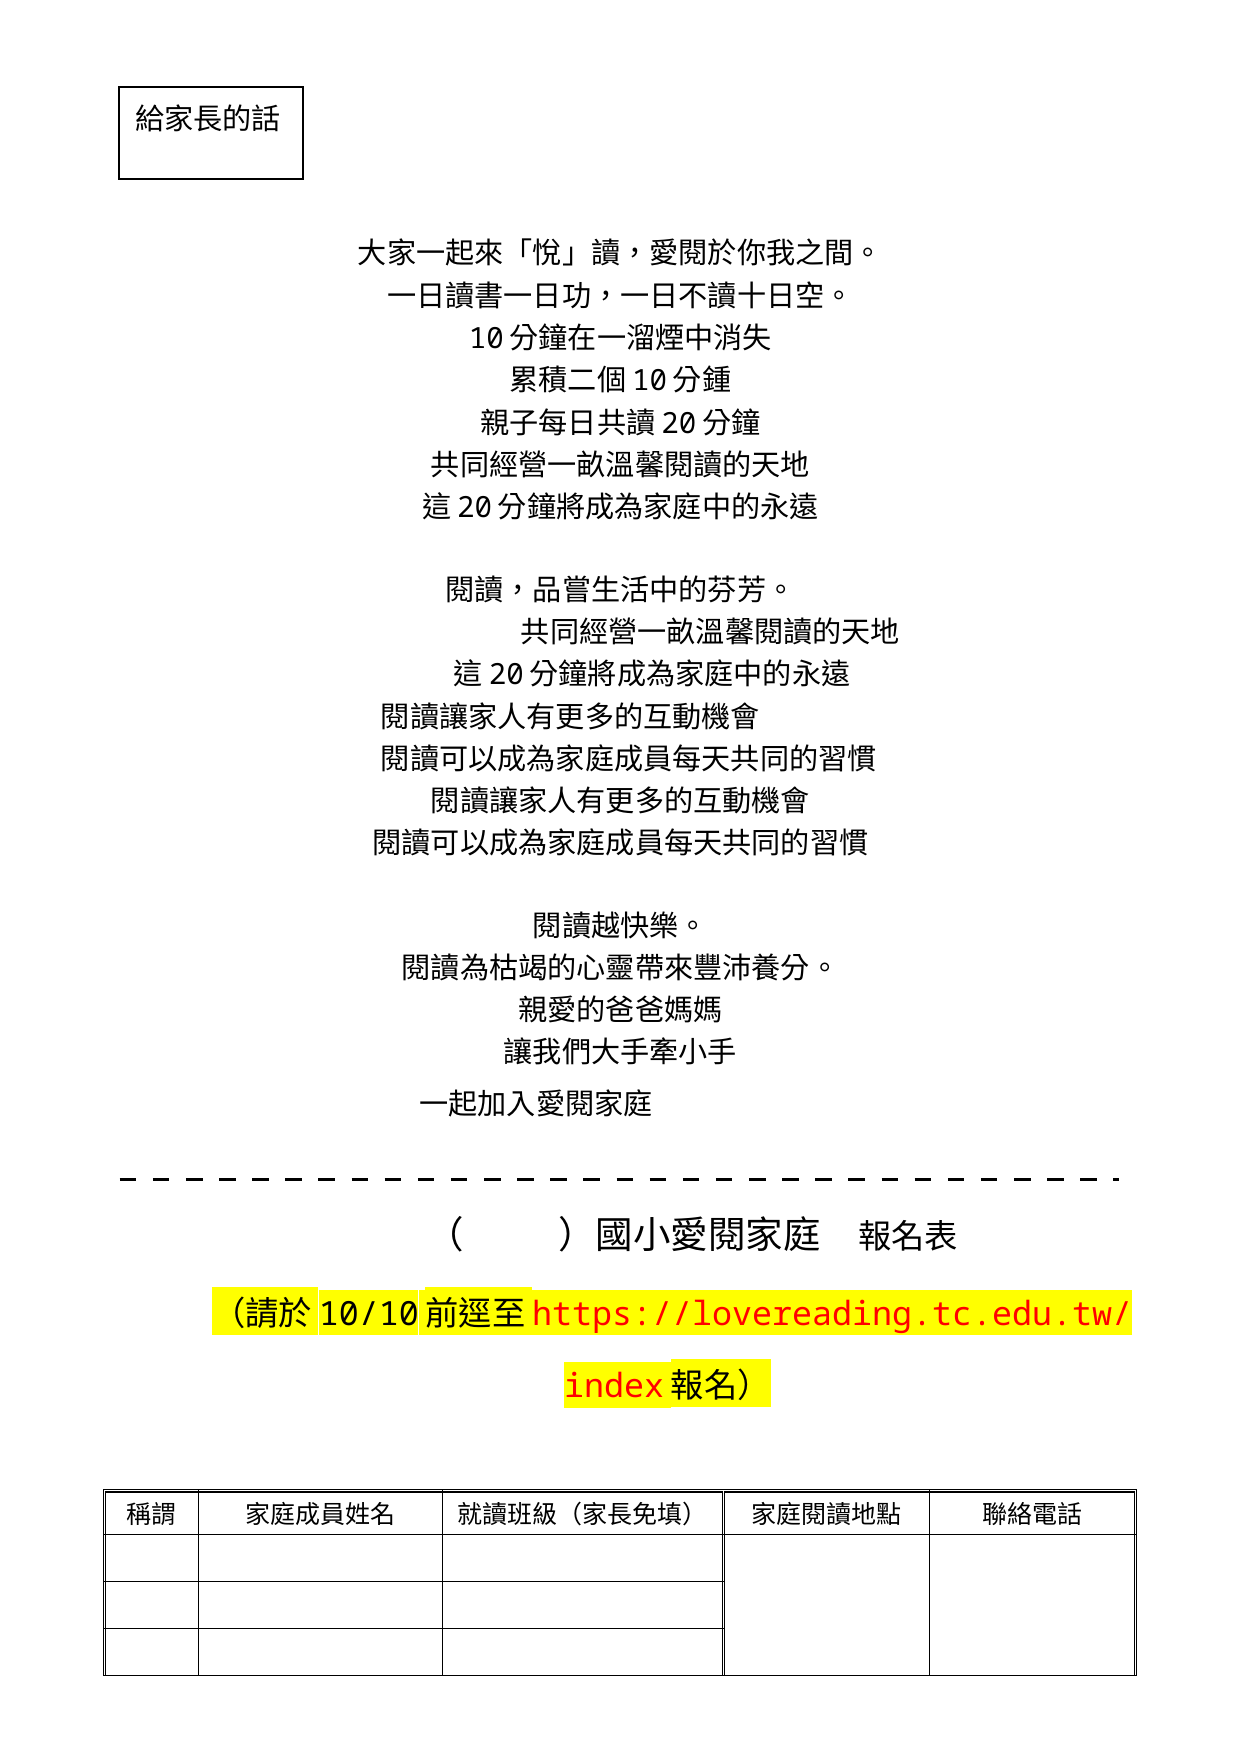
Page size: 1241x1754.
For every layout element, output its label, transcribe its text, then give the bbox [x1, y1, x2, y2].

table_cell [443, 1582, 722, 1628]
table_cell [199, 1629, 442, 1674]
text 閱讀越快樂。 [118, 902, 1122, 944]
text 給家長的話 [135, 95, 287, 137]
text 累積二個10分鍾 [118, 357, 1122, 399]
table_header 家庭閱讀地點 [725, 1493, 929, 1534]
table_header 聯絡電話 [930, 1493, 1134, 1534]
text 閱讀可以成為家庭成員每天共同的習慣 [118, 820, 1122, 862]
table_header 就讀班級（家長免填） [443, 1493, 722, 1534]
table_cell [106, 1582, 198, 1628]
text 10分鐘在一溜煙中消失 [118, 314, 1122, 357]
text 共同經營一畝溫馨閱讀的天地 [118, 442, 1122, 484]
text 共同經營一畝溫馨閱讀的天地 [118, 608, 1122, 651]
table_cell [199, 1535, 442, 1581]
table_header 稱謂 [106, 1493, 198, 1534]
text 閱讀，品嘗生活中的芬芳。 [118, 566, 1122, 608]
table_cell [199, 1582, 442, 1628]
text 親子每日共讀20分鐘 [118, 399, 1122, 442]
table_cell [725, 1535, 929, 1674]
text 這20分鐘將成為家庭中的永遠 [118, 651, 1122, 693]
text 閱讀可以成為家庭成員每天共同的習慣 [118, 736, 1122, 778]
text 閱讀為枯竭的心靈帶來豐沛養分。 [118, 944, 1122, 987]
table_cell [443, 1535, 722, 1581]
text 這20分鐘將成為家庭中的永遠 [118, 484, 1122, 526]
text 閱讀讓家人有更多的互動機會 [118, 778, 1122, 820]
text 讓我們大手牽小手 [118, 1029, 1122, 1071]
table_header 家庭成員姓名 [199, 1493, 442, 1534]
table_cell [930, 1535, 1134, 1674]
text 大家一起來「悅」讀，愛閱於你我之間。 [118, 230, 1122, 272]
text 親愛的爸爸媽媽 [118, 987, 1122, 1029]
text 一日讀書一日功，一日不讀十日空。 [118, 272, 1122, 314]
text （請於10/10前逕至https://lovereading.tc.edu.tw/index報名） [168, 1287, 1166, 1408]
table_cell [443, 1629, 722, 1674]
table_cell [106, 1629, 198, 1674]
text 一起加入愛閱家庭 [118, 1071, 1122, 1126]
text （ ）國小愛閱家庭 報名表 [168, 1205, 1166, 1259]
table_cell [106, 1535, 198, 1581]
text 閱讀讓家人有更多的互動機會 [118, 693, 1122, 736]
